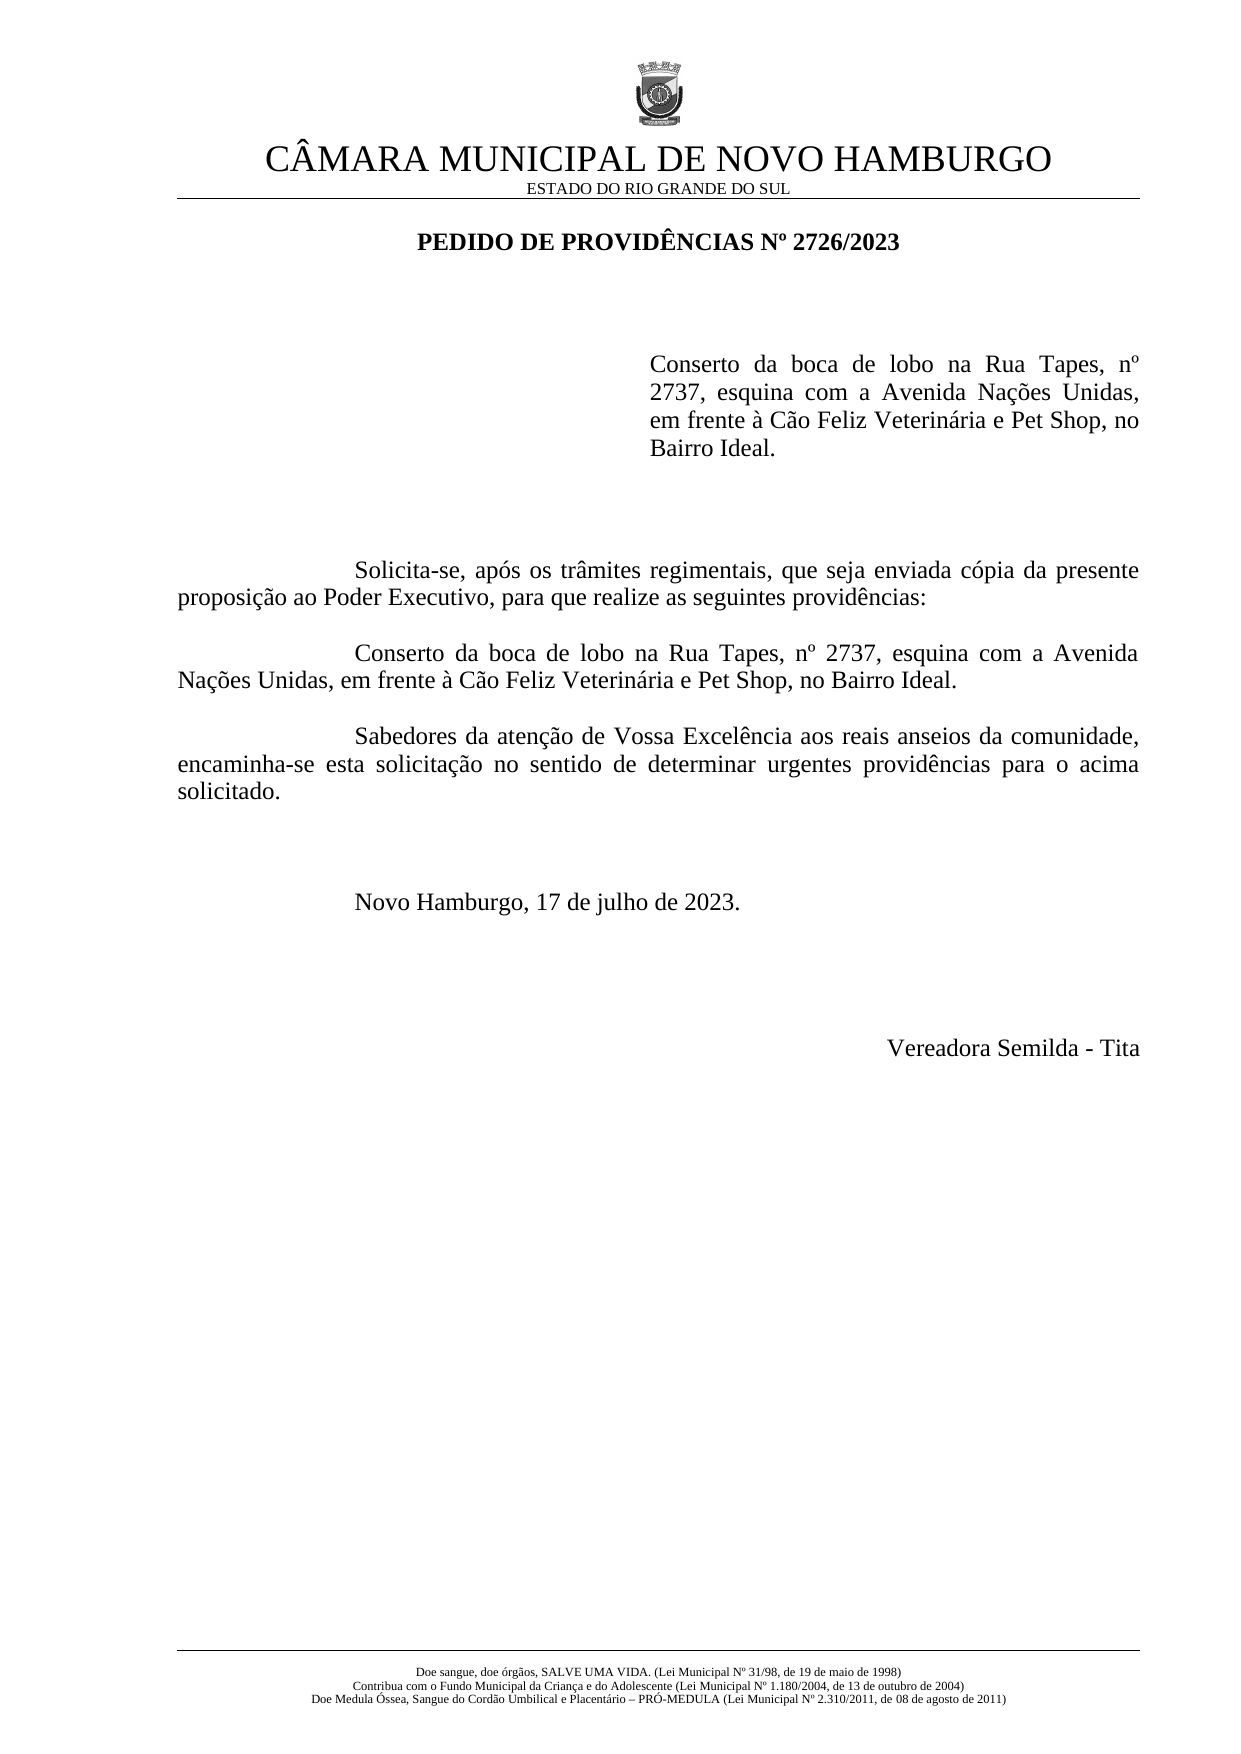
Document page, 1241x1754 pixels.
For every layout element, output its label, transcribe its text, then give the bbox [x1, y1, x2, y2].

text Vereadora Semilda - Tita [177, 1034, 1140, 1062]
text Solicita-se, após os trâmites regimentais, que seja enviada cópia da presente proposição ao Poder Executivo, para que realize as seguintes providências: [177, 556, 1140, 611]
text Conserto da boca de lobo na Rua Tapes, nº 2737, esquina com a Avenida Nações Unidas, em frente à Cão Feliz Veterinária e Pet Shop, no Bairro Ideal. [177, 639, 1140, 694]
text Novo Hamburgo, 17 de julho de 2023. [177, 888, 1140, 916]
text PEDIDO DE PROVIDÊNCIAS Nº 2726/2023 [177, 228, 1140, 256]
text Conserto da boca de lobo na Rua Tapes, nº 2737, esquina com a Avenida Nações Unidas, em frente à Cão Feliz Veterinária e Pet Shop, no Bairro Ideal. [649, 351, 1140, 461]
text Sabedores da atenção de Vossa Excelência aos reais anseios da comunidade, encaminha-se esta solicitação no sentido de determinar urgentes providências para o acima solicitado. [177, 722, 1140, 805]
